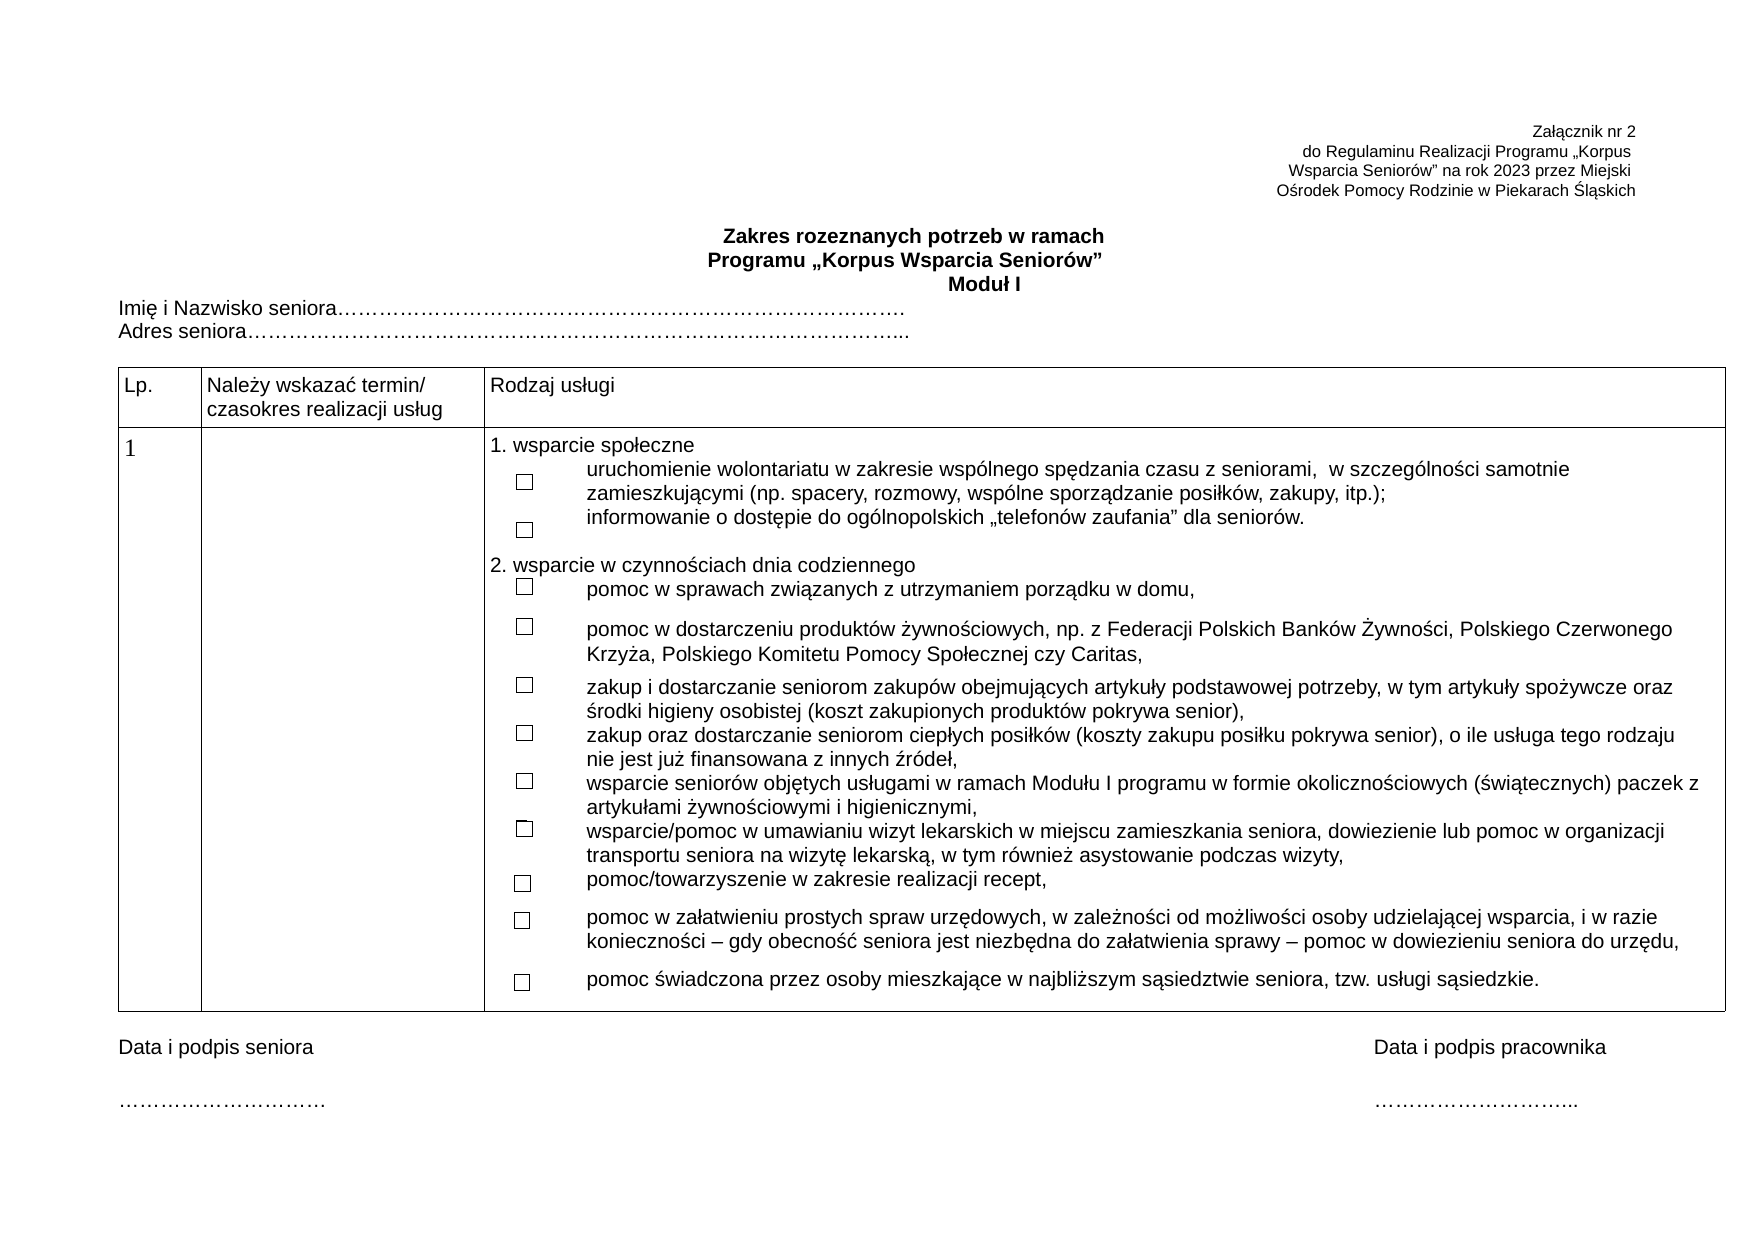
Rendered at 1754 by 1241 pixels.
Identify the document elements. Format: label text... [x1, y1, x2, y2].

table_header Lp. [119, 368, 201, 427]
text Adres seniora…………………………………………………………………………………... [118, 319, 1636, 343]
text Imię i Nazwisko seniora………………………………………………………………………. [118, 295, 1636, 319]
table_cell [202, 428, 484, 1011]
text Programu „Korpus Wsparcia Seniorów” Moduł I [118, 247, 1636, 295]
text Załącznik nr 2 [118, 118, 1636, 142]
table_cell 1 [119, 428, 201, 1011]
text do Regulaminu Realizacji Programu „Korpus Wsparcia Seniorów” na rok 2023 przez Miejski Ośrodek Pomocy Rodzinie w Piekarach Śląskich [118, 142, 1636, 199]
table_cell 1. wsparcie społeczne uruchomienie wolontariatu w zakresie wspólnego spędzania czasu z seniorami, w szczególności samotnie zamieszkującymi (np. spacery, rozmowy, wspólne sporządzanie posiłków, zakupy, itp.); informowanie o dostępie do ogólnopolskich „telefonów zaufania” dla seniorów. 2. wsparcie w czynnościach dnia codziennego pomoc w sprawach związanych z utrzymaniem porządku w domu, pomoc w dostarczeniu produktów żywnościowych, np. z Federacji Polskich Banków Żywności, Polskiego Czerwonego Krzyża, Polskiego Komitetu Pomocy Społecznej czy Caritas, zakup i dostarczanie seniorom zakupów obejmujących artykuły podstawowej potrzeby, w tym artykuły spożywcze oraz środki higieny osobistej (koszt zakupionych produktów pokrywa senior), zakup oraz dostarczanie seniorom ciepłych posiłków (koszty zakupu posiłku pokrywa senior), o ile usługa tego rodzaju nie jest już finansowana z innych źródeł, wsparcie seniorów objętych usługami w ramach Modułu I programu w formie okolicznościowych (świątecznych) paczek z artykułami żywnościowymi i higienicznymi, wsparcie/pomoc w umawianiu wizyt lekarskich w miejscu zamieszkania seniora, dowiezienie lub pomoc w organizacji transportu seniora na wizytę lekarską, w tym również asystowanie podczas wizyty, pomoc/towarzyszenie w zakresie realizacji recept, pomoc w załatwieniu prostych spraw urzędowych, w zależności od możliwości osoby udzielającej wsparcia, i w razie konieczności – gdy obecność seniora jest niezbędna do załatwienia sprawy – pomoc w dowiezieniu seniora do urzędu, pomoc świadczona przez osoby mieszkające w najbliższym sąsiedztwie seniora, tzw. usługi sąsiedzkie. [485, 428, 1725, 1011]
table_header Należy wskazać termin/ czasokres realizacji usług [202, 368, 484, 427]
text Zakres rozeznanych potrzeb w ramach [118, 223, 1636, 247]
table_header Rodzaj usługi [485, 368, 1725, 427]
text ………………………… ………………………... [118, 1087, 1636, 1111]
text Data i podpis seniora Data i podpis pracownika [118, 1035, 1636, 1059]
